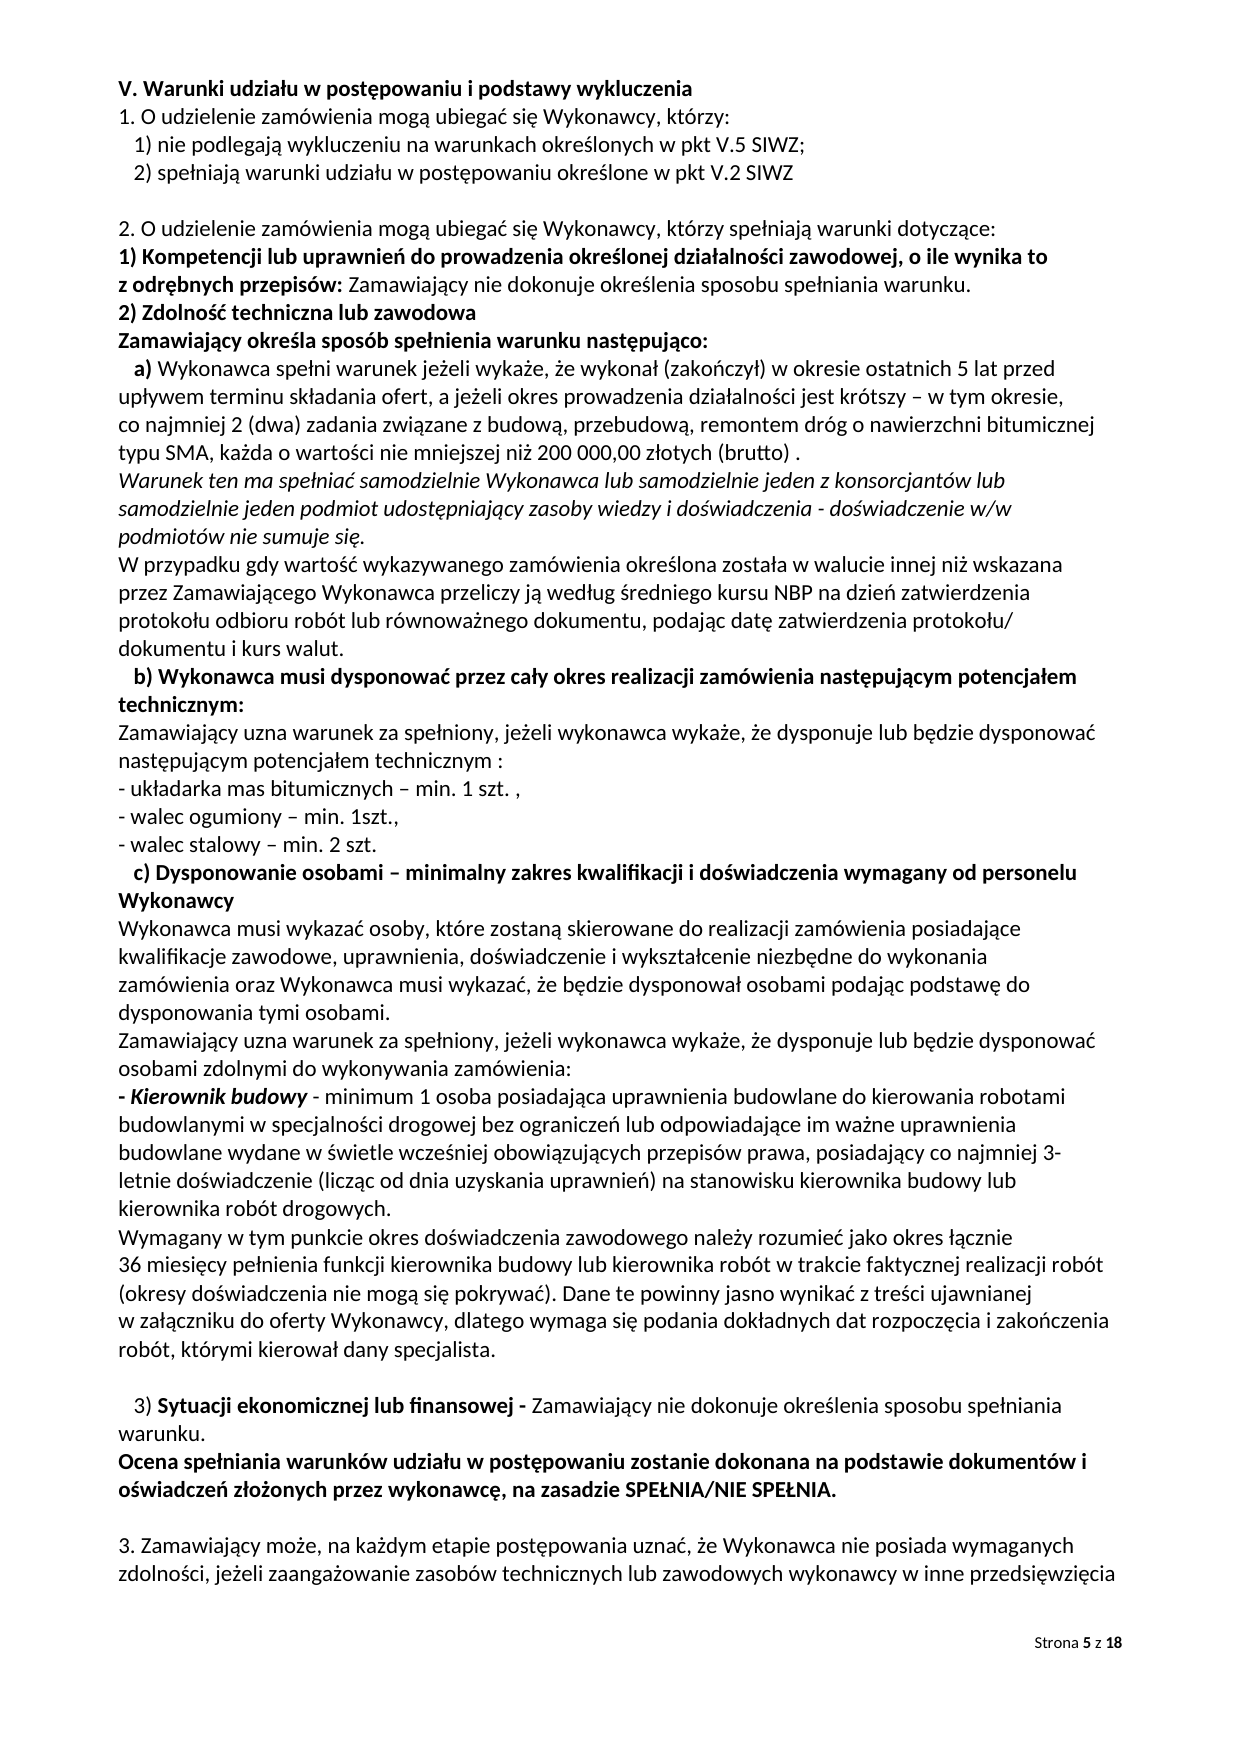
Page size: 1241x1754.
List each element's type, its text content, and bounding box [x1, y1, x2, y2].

text 3) Sytuacji ekonomicznej lub finansowej - Zamawiający nie dokonuje określenia sposobu spełniania warunku. [118, 1391, 1122, 1447]
text robót, którymi kierował dany specjalista. [118, 1335, 1122, 1363]
text dysponowania tymi osobami. [118, 998, 1122, 1026]
text Zamawiający uzna warunek za spełniony, jeżeli wykonawca wykaże, że dysponuje lub będzie dysponować [118, 1026, 1122, 1054]
text następującym potencjałem technicznym : [118, 746, 1122, 774]
text 36 miesięcy pełnienia funkcji kierownika budowy lub kierownika robót w trakcie faktycznej realizacji robót [118, 1251, 1122, 1279]
text Ocena spełniania warunków udziału w postępowaniu zostanie dokonana na podstawie dokumentów i oświadczeń złożonych przez wykonawcę, na zasadzie SPEŁNIA/NIE SPEŁNIA. [118, 1447, 1122, 1503]
text V. Warunki udziału w postępowaniu i podstawy wykluczenia [118, 74, 1122, 102]
text technicznym: [118, 690, 1122, 718]
text z odrębnych przepisów: Zamawiający nie dokonuje określenia sposobu spełniania warunku. [118, 270, 1122, 298]
text 1) Kompetencji lub uprawnień do prowadzenia określonej działalności zawodowej, o ile wynika to [118, 242, 1122, 270]
text W przypadku gdy wartość wykazywanego zamówienia określona została w walucie innej niż wskazana [118, 550, 1122, 578]
text - walec ogumiony – min. 1szt., [118, 802, 1122, 830]
text Wykonawcy [118, 886, 1122, 914]
text 2. O udzielenie zamówienia mogą ubiegać się Wykonawcy, którzy spełniają warunki dotyczące: [118, 214, 1122, 242]
text (okresy doświadczenia nie mogą się pokrywać). Dane te powinny jasno wynikać z treści ujawnianej [118, 1279, 1122, 1307]
text 1. O udzielenie zamówienia mogą ubiegać się Wykonawcy, którzy: [118, 102, 1122, 130]
text b) Wykonawca musi dysponować przez cały okres realizacji zamówienia następującym potencjałem [118, 662, 1122, 690]
text budowlane wydane w świetle wcześniej obowiązujących przepisów prawa, posiadający co najmniej 3- [118, 1138, 1122, 1167]
text Zamawiający uzna warunek za spełniony, jeżeli wykonawca wykaże, że dysponuje lub będzie dysponować [118, 718, 1122, 746]
text osobami zdolnymi do wykonywania zamówienia: [118, 1054, 1122, 1082]
text Zamawiający określa sposób spełnienia warunku następująco: [118, 326, 1122, 354]
text Warunek ten ma spełniać samodzielnie Wykonawca lub samodzielnie jeden z konsorcjantów lub [118, 466, 1122, 494]
text zamówienia oraz Wykonawca musi wykazać, że będzie dysponował osobami podając podstawę do [118, 970, 1122, 998]
text c) Dysponowanie osobami – minimalny zakres kwalifikacji i doświadczenia wymagany od personelu [118, 858, 1122, 886]
text 2) spełniają warunki udziału w postępowaniu określone w pkt V.2 SIWZ [118, 158, 1122, 186]
text 2) Zdolność techniczna lub zawodowa [118, 298, 1122, 326]
text budowlanymi w specjalności drogowej bez ograniczeń lub odpowiadające im ważne uprawnienia [118, 1111, 1122, 1138]
text - układarka mas bitumicznych – min. 1 szt. , [118, 774, 1122, 802]
text - walec stalowy – min. 2 szt. [118, 830, 1122, 858]
text podmiotów nie sumuje się. [118, 522, 1122, 550]
text a) Wykonawca spełni warunek jeżeli wykaże, że wykonał (zakończył) w okresie ostatnich 5 lat przed [118, 354, 1122, 382]
text 3. Zamawiający może, na każdym etapie postępowania uznać, że Wykonawca nie posiada wymaganych zdolności, jeżeli zaangażowanie zasobów technicznych lub zawodowych wykonawcy w inne przedsięwzięcia [118, 1531, 1122, 1587]
text 1) nie podlegają wykluczeniu na warunkach określonych w pkt V.5 SIWZ; [118, 130, 1122, 158]
text przez Zamawiającego Wykonawca przeliczy ją według średniego kursu NBP na dzień zatwierdzenia [118, 578, 1122, 606]
text samodzielnie jeden podmiot udostępniający zasoby wiedzy i doświadczenia - doświadczenie w/w [118, 494, 1122, 522]
text Wymagany w tym punkcie okres doświadczenia zawodowego należy rozumieć jako okres łącznie [118, 1223, 1122, 1251]
text - Kierownik budowy - minimum 1 osoba posiadająca uprawnienia budowlane do kierowania robotami [118, 1082, 1122, 1111]
text co najmniej 2 (dwa) zadania związane z budową, przebudową, remontem dróg o nawierzchni bitumicznej typu SMA, każda o wartości nie mniejszej niż 200 000,00 złotych (brutto) . [118, 410, 1122, 466]
text protokołu odbioru robót lub równoważnego dokumentu, podając datę zatwierdzenia protokołu/ [118, 606, 1122, 634]
text kwalifikacje zawodowe, uprawnienia, doświadczenie i wykształcenie niezbędne do wykonania [118, 942, 1122, 970]
text letnie doświadczenie (licząc od dnia uzyskania uprawnień) na stanowisku kierownika budowy lub [118, 1167, 1122, 1194]
text dokumentu i kurs walut. [118, 634, 1122, 662]
text Wykonawca musi wykazać osoby, które zostaną skierowane do realizacji zamówienia posiadające [118, 914, 1122, 942]
text upływem terminu składania ofert, a jeżeli okres prowadzenia działalności jest krótszy – w tym okresie, [118, 382, 1122, 410]
text w załączniku do oferty Wykonawcy, dlatego wymaga się podania dokładnych dat rozpoczęcia i zakończenia [118, 1307, 1122, 1335]
text kierownika robót drogowych. [118, 1194, 1122, 1223]
